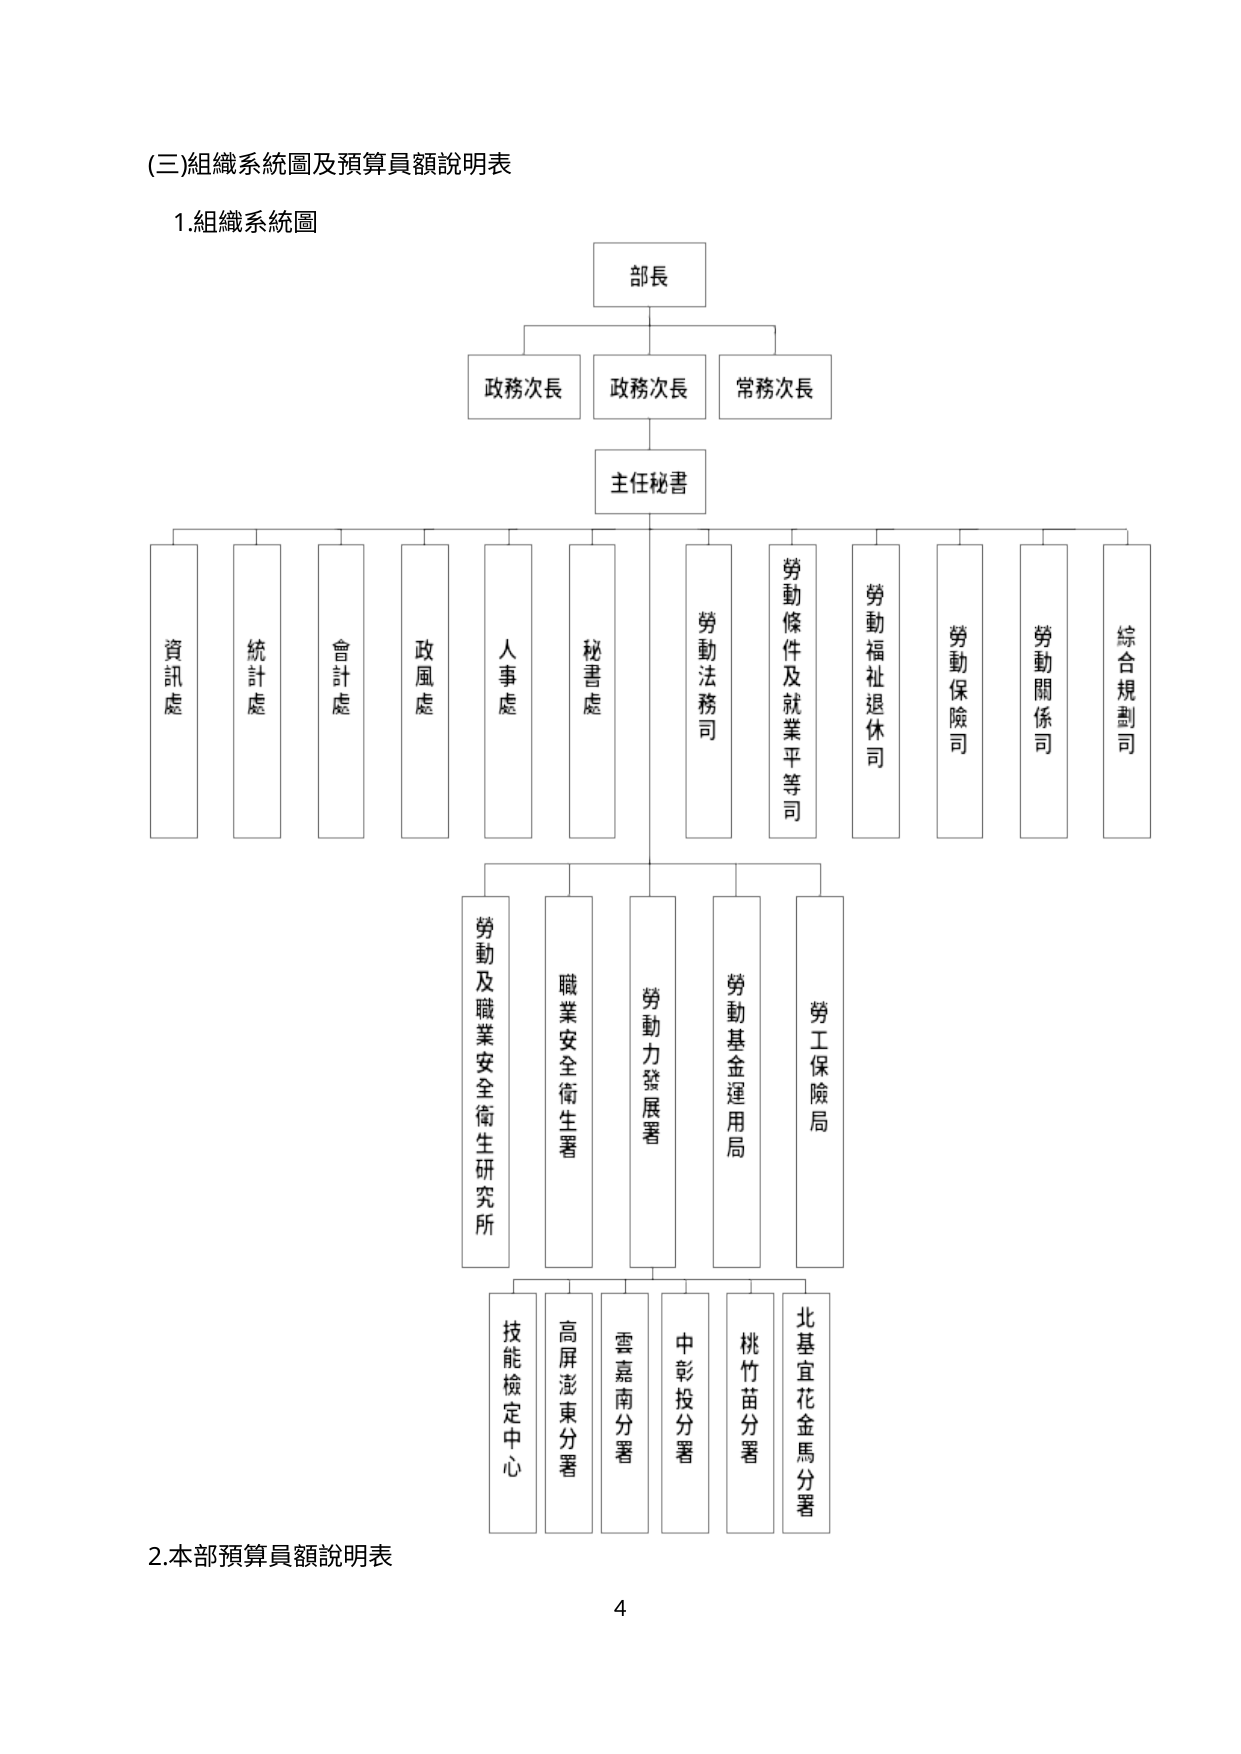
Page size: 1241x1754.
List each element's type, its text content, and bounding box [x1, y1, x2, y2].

text (三)組織系統圖及預算員額說明表 [148, 130, 1092, 184]
text 2.本部預算員額說明表 [148, 1537, 1092, 1572]
text 1.組織系統圖 [148, 203, 1092, 239]
